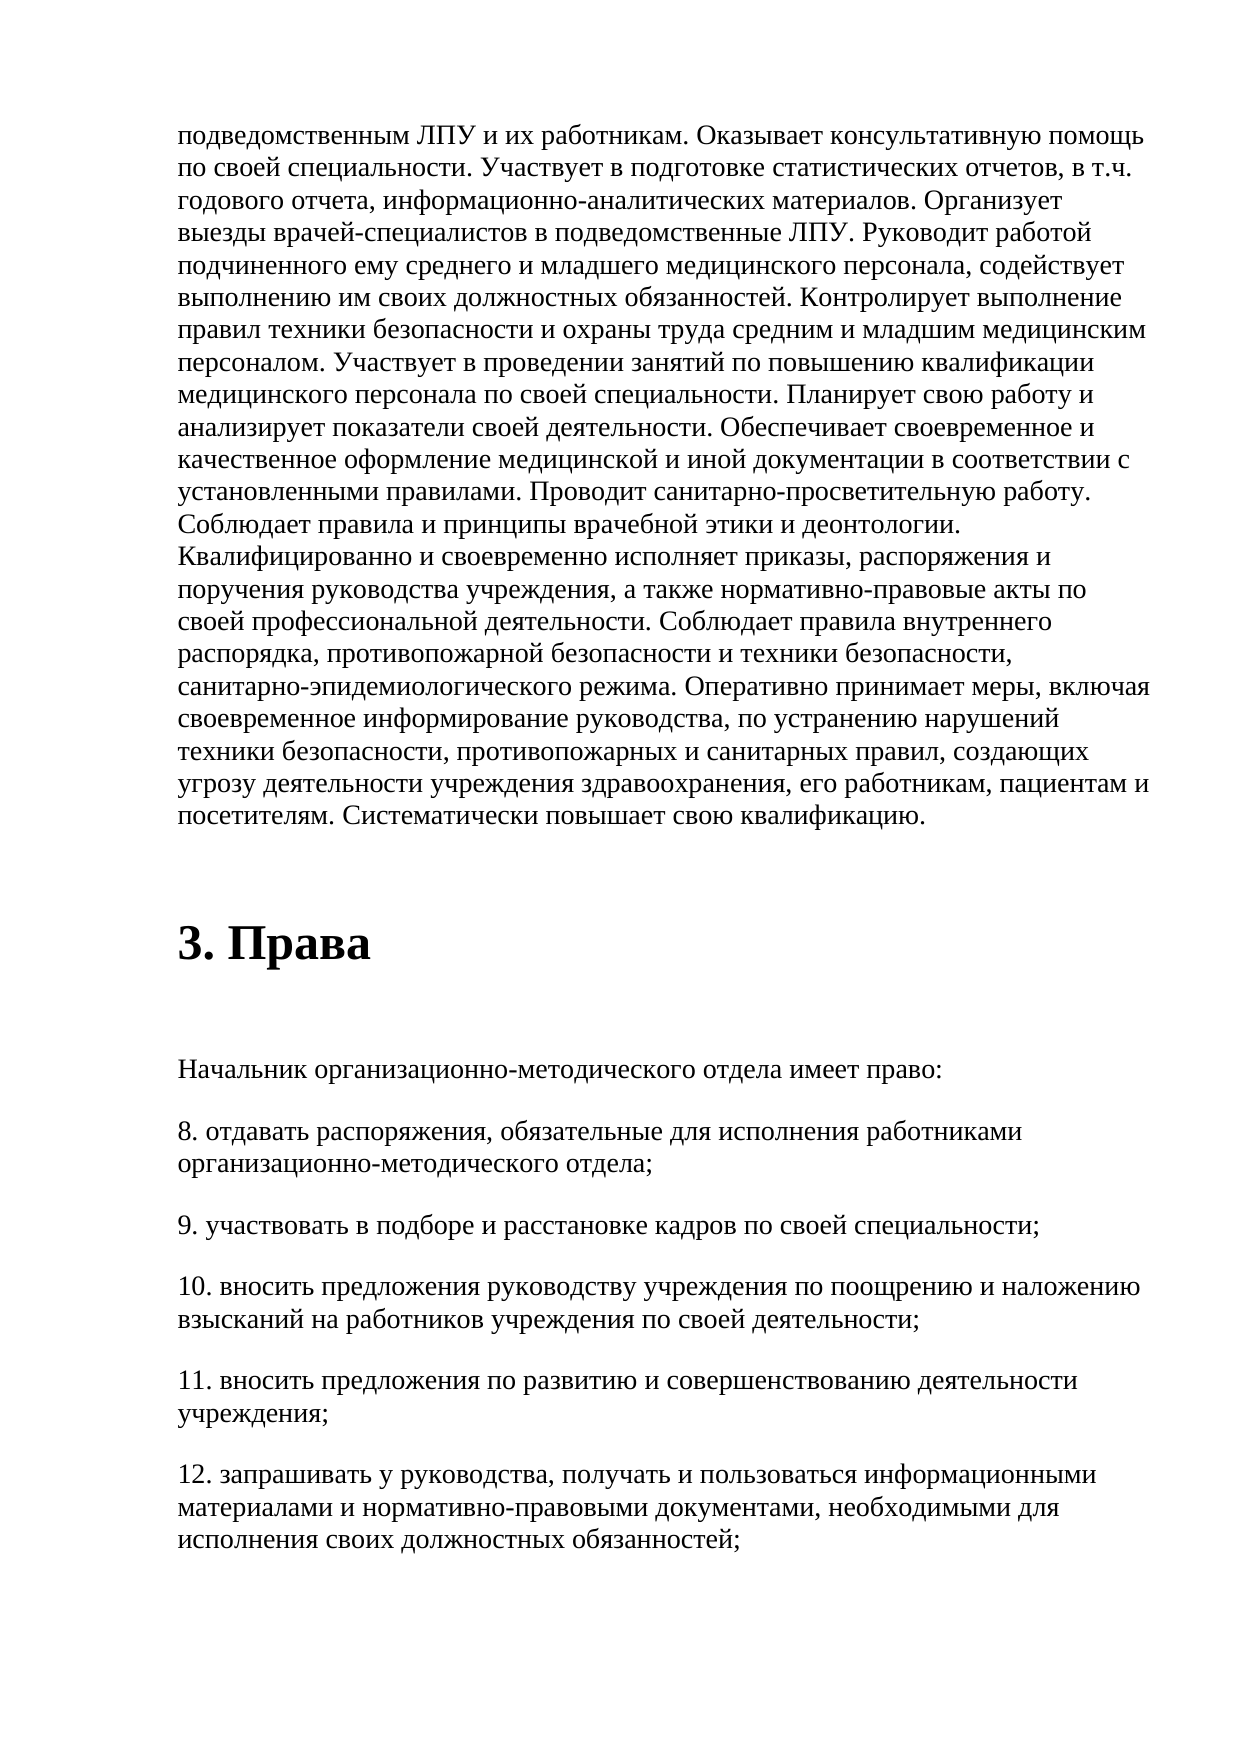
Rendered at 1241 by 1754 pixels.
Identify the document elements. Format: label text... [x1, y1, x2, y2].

text 10. вносить предложения руководству учреждения по поощрению и наложению взысканий на работников учреждения по своей деятельности; [177, 1269, 1152, 1334]
text Начальник организационно-методического отдела имеет право: [177, 1052, 1152, 1085]
text 8. отдавать распоряжения, обязательные для исполнения работниками организационно-методического отдела; [177, 1114, 1152, 1179]
subtitle 3. Права [177, 913, 1152, 970]
text 11. вносить предложения по развитию и совершенствованию деятельности учреждения; [177, 1363, 1152, 1428]
text подведомственным ЛПУ и их работникам. Оказывает консультативную помощь по своей специальности. Участвует в подготовке статистических отчетов, в т.ч. годового отчета, информационно-аналитических материалов. Организует выезды врачей-специалистов в подведомственные ЛПУ. Руководит работой подчиненного ему среднего и младшего медицинского персонала, содействует выполнению им своих должностных обязанностей. Контролирует выполнение правил техники безопасности и охраны труда средним и младшим медицинским персоналом. Участвует в проведении занятий по повышению квалификации медицинского персонала по своей специальности. Планирует свою работу и анализирует показатели своей деятельности. Обеспечивает своевременное и качественное оформление медицинской и иной документации в соответствии с установленными правилами. Проводит санитарно-просветительную работу. Соблюдает правила и принципы врачебной этики и деонтологии. Квалифицированно и своевременно исполняет приказы, распоряжения и поручения руководства учреждения, а также нормативно-правовые акты по своей профессиональной деятельности. Соблюдает правила внутреннего распорядка, противопожарной безопасности и техники безопасности, санитарно-эпидемиологического режима. Оперативно принимает меры, включая своевременное информирование руководства, по устранению нарушений техники безопасности, противопожарных и санитарных правил, создающих угрозу деятельности учреждения здравоохранения, его работникам, пациентам и посетителям. Систематически повышает свою квалификацию. [177, 118, 1152, 831]
text 12. запрашивать у руководства, получать и пользоваться информационными материалами и нормативно-правовыми документами, необходимыми для исполнения своих должностных обязанностей; [177, 1457, 1152, 1554]
text 9. участвовать в подборе и расстановке кадров по своей специальности; [177, 1208, 1152, 1240]
